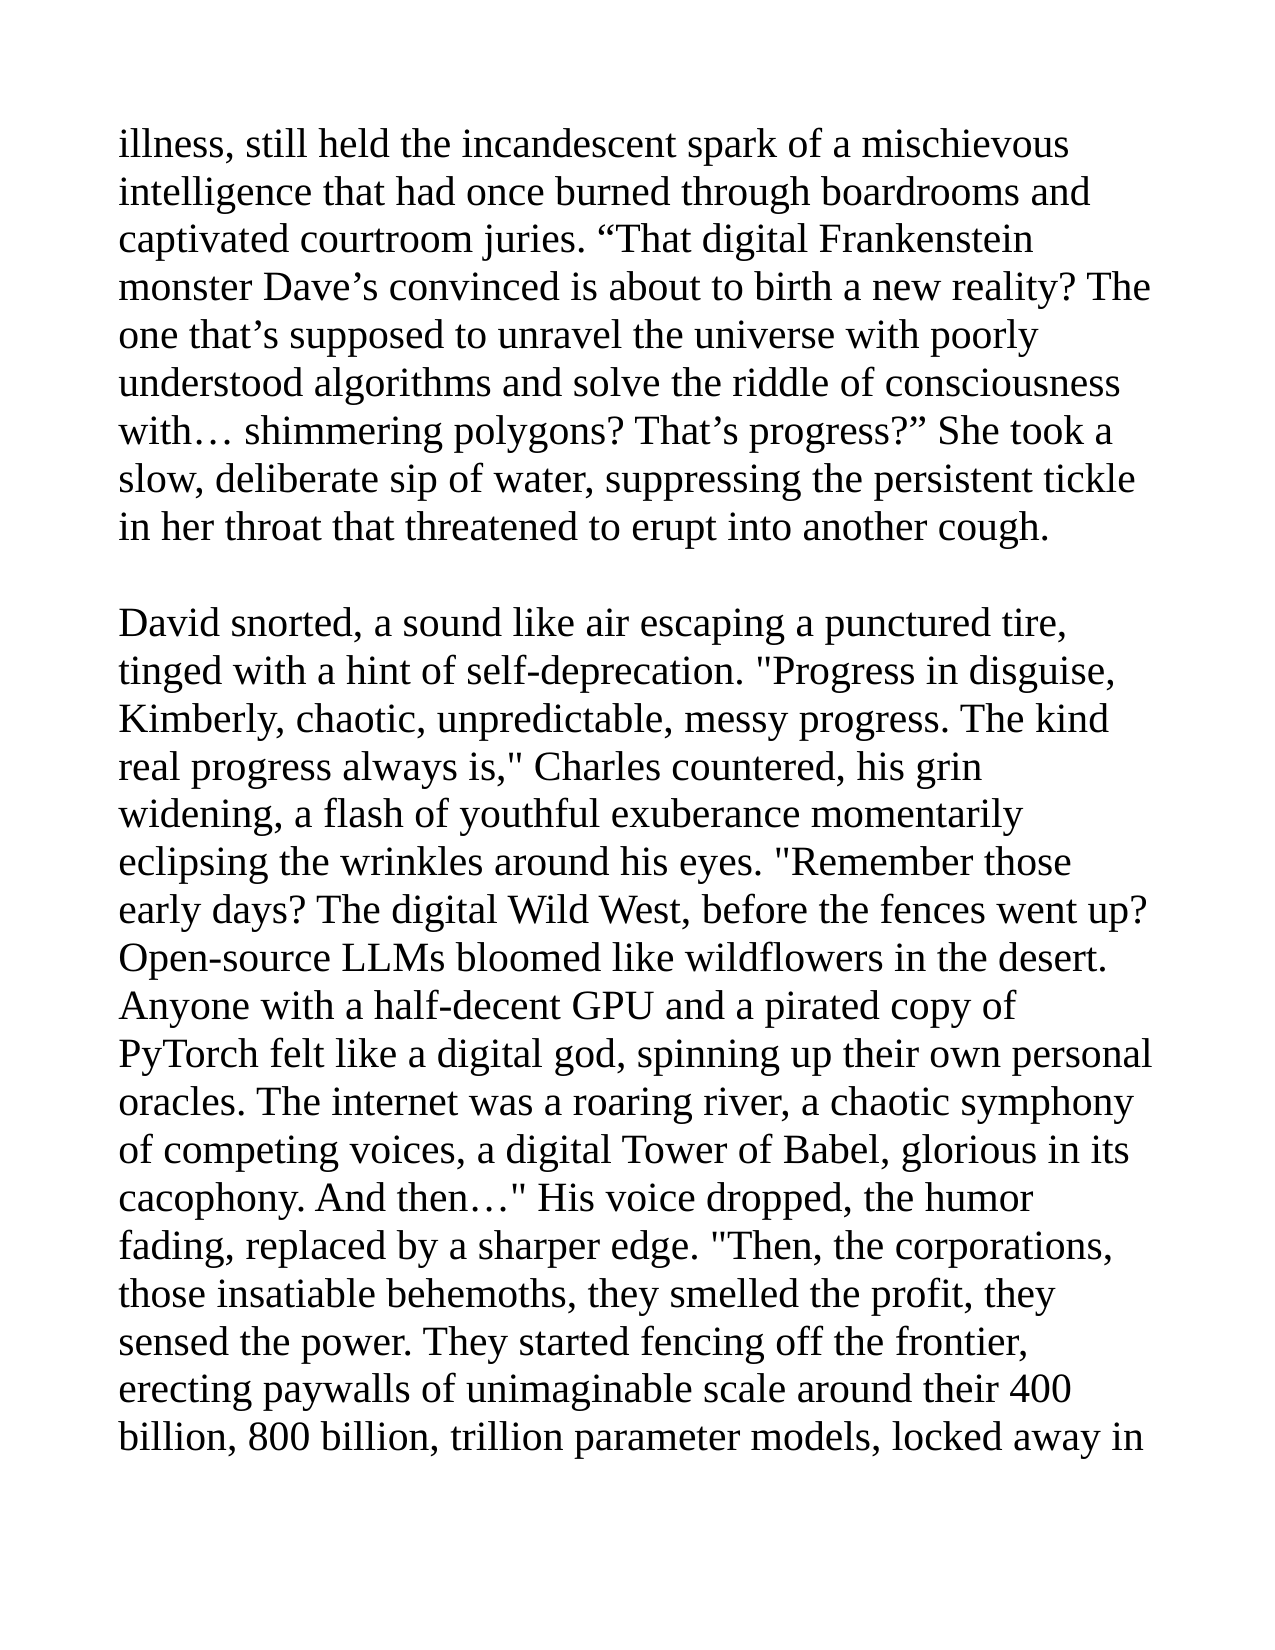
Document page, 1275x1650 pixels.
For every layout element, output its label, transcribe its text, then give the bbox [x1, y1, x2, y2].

text David snorted, a sound like air escaping a punctured tire, tinged with a hint of self-deprecation. "Progress in disguise, Kimberly, chaotic, unpredictable, messy progress. The kind real progress always is," Charles countered, his grin widening, a flash of youthful exuberance momentarily eclipsing the wrinkles around his eyes. "Remember those early days? The digital Wild West, before the fences went up? Open-source LLMs bloomed like wildflowers in the desert. Anyone with a half-decent GPU and a pirated copy of PyTorch felt like a digital god, spinning up their own personal oracles. The internet was a roaring river, a chaotic symphony of competing voices, a digital Tower of Babel, glorious in its cacophony. And then…" His voice dropped, the humor fading, replaced by a sharper edge. "Then, the corporations, those insatiable behemoths, they smelled the profit, they sensed the power. They started fencing off the frontier, erecting paywalls of unimaginable scale around their 400 billion, 800 billion, trillion parameter models, locked away in [118, 597, 1157, 1460]
text illness, still held the incandescent spark of a mischievous intelligence that had once burned through boardrooms and captivated courtroom juries. “That digital Frankenstein monster Dave’s convinced is about to birth a new reality? The one that’s supposed to unravel the universe with poorly understood algorithms and solve the riddle of consciousness with… shimmering polygons? That’s progress?” She took a slow, deliberate sip of water, suppressing the persistent tickle in her throat that threatened to erupt into another cough. [118, 118, 1157, 549]
